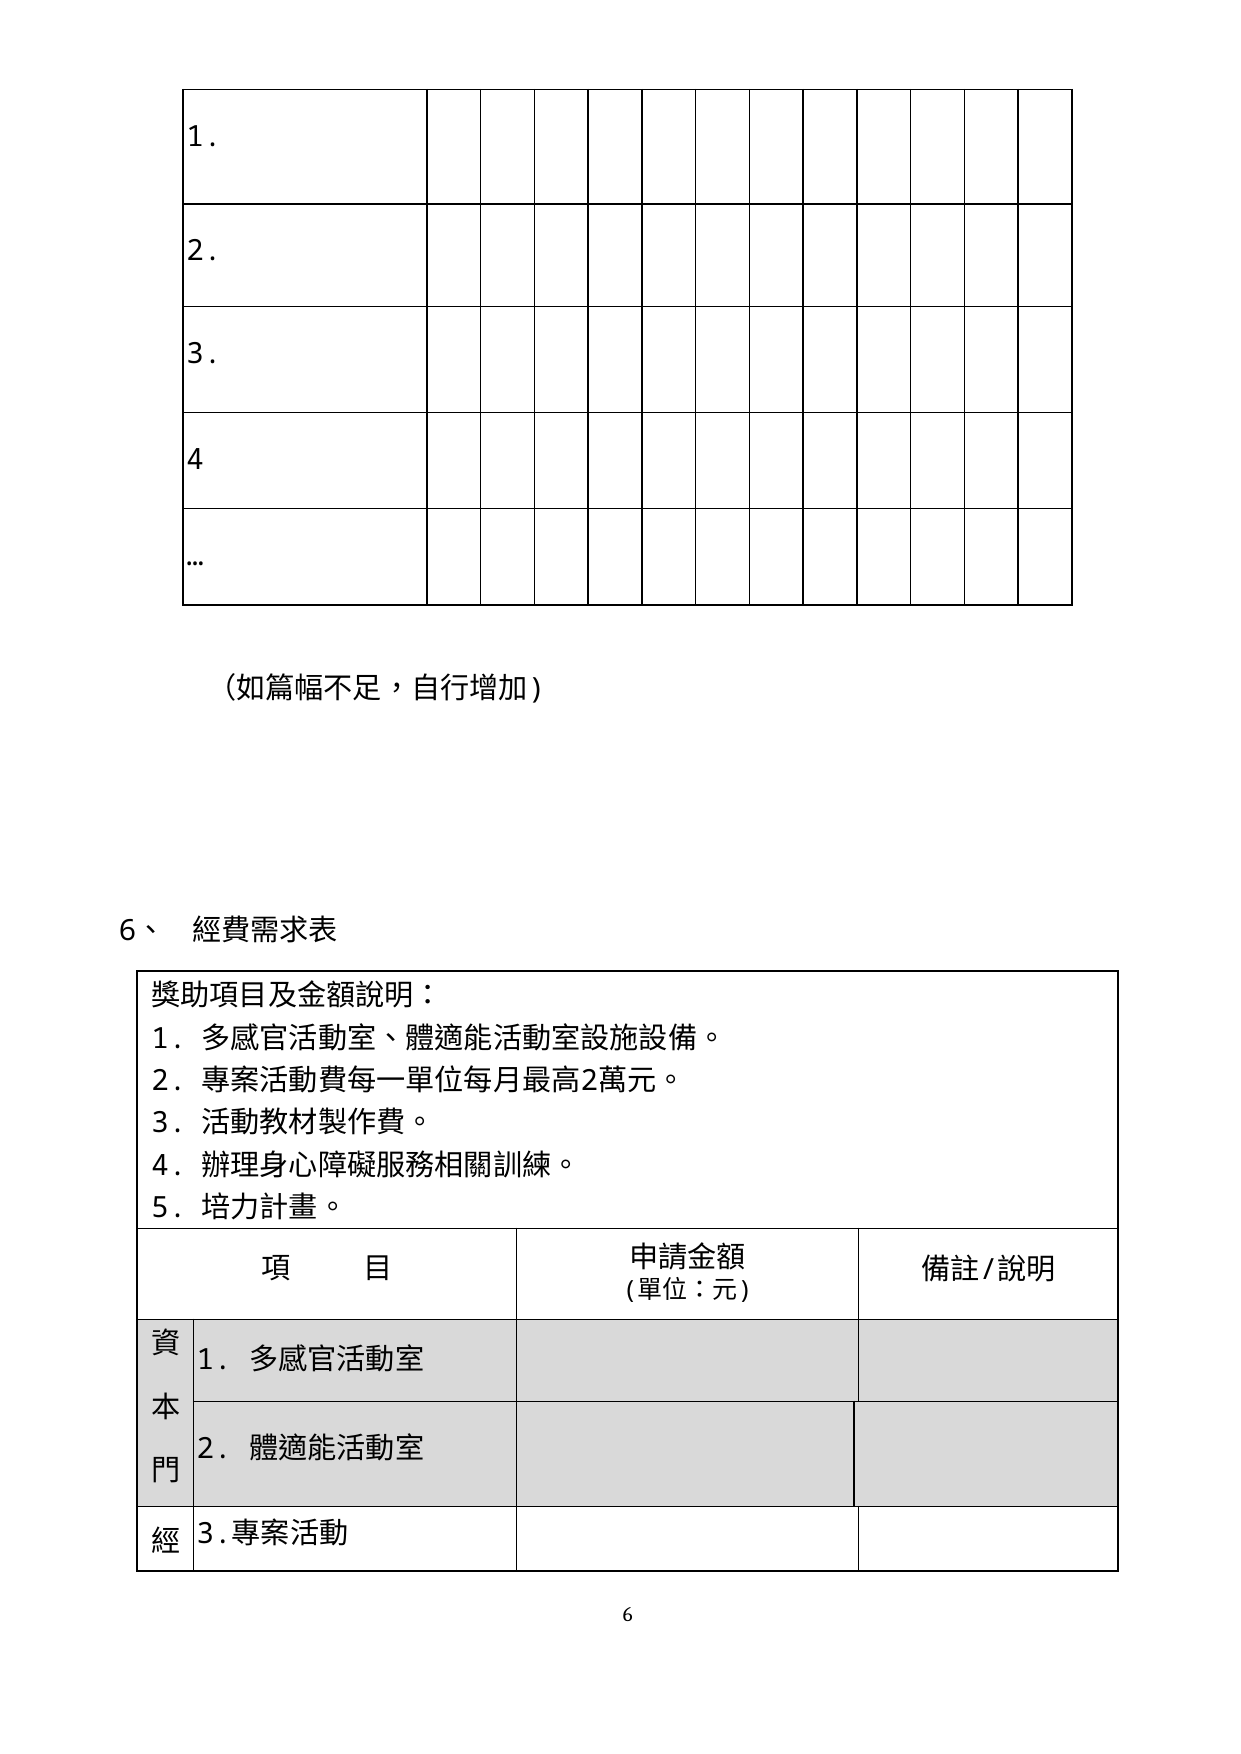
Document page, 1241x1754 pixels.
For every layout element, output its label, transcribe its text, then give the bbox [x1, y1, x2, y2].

table_cell [750, 205, 802, 306]
table_cell [481, 509, 534, 604]
table_cell 4 [184, 413, 426, 508]
table_header [138, 972, 1117, 1228]
table_cell [517, 1402, 853, 1506]
table_cell [1019, 205, 1071, 306]
table_cell [428, 509, 480, 604]
table_cell [589, 413, 641, 508]
table_cell [911, 90, 964, 203]
table_cell [804, 205, 856, 306]
table_cell [517, 1507, 858, 1570]
table_cell [858, 509, 910, 604]
table_cell [643, 307, 695, 411]
table_cell [965, 413, 1017, 508]
table_cell [535, 205, 587, 306]
table_cell [428, 413, 480, 508]
table_cell 1. [184, 90, 426, 203]
table_cell [1019, 509, 1071, 604]
table_cell [696, 509, 749, 604]
table_cell [481, 307, 534, 411]
table_cell [858, 413, 910, 508]
table_cell [589, 307, 641, 411]
table_cell [804, 509, 856, 604]
table_cell [911, 205, 964, 306]
table_cell [911, 509, 964, 604]
table_cell [859, 1507, 1117, 1570]
table_header 獎助項目及金額說明： 多感官活動室、體適能活動室設施設備。 專案活動費每一單位每月最高2萬元。 活動教材製作費。 辦理身心障礙服務相關訓練。 培力計畫。 [140, 972, 1107, 1226]
table_cell [750, 413, 802, 508]
table_cell [750, 307, 802, 411]
list 經費需求表 [119, 907, 1137, 949]
table_cell [535, 509, 587, 604]
table_cell [643, 509, 695, 604]
table_cell [858, 90, 910, 203]
table_cell [1019, 413, 1071, 508]
table_cell [911, 307, 964, 411]
table_cell [517, 1320, 858, 1401]
table_cell [428, 307, 480, 411]
table_cell [643, 90, 695, 203]
table_cell [804, 90, 856, 203]
table_cell 3. [184, 307, 426, 411]
table_cell [535, 307, 587, 411]
table_cell 經 [138, 1507, 193, 1570]
table_cell 項 目 [138, 1229, 516, 1318]
table_cell [589, 509, 641, 604]
table_cell [643, 413, 695, 508]
table_cell [1019, 307, 1071, 411]
table_cell 2. [184, 205, 426, 306]
table_cell [750, 509, 802, 604]
table_cell 1. 多感官活動室 [194, 1320, 516, 1401]
table_cell [804, 307, 856, 411]
table_cell [696, 307, 749, 411]
table_cell [643, 205, 695, 306]
table_cell [696, 413, 749, 508]
table_cell [804, 413, 856, 508]
table_cell [750, 90, 802, 203]
table_cell [965, 509, 1017, 604]
table_cell [589, 90, 641, 203]
table_cell [1019, 90, 1071, 203]
table_cell [696, 90, 749, 203]
table_cell [428, 90, 480, 203]
table_cell [696, 205, 749, 306]
table_cell [481, 90, 534, 203]
table_cell … [184, 509, 426, 604]
table_cell [858, 205, 910, 306]
text （如篇幅不足，自行增加) [124, 665, 1155, 707]
table_cell [965, 205, 1017, 306]
table_cell 2. 體適能活動室 [194, 1402, 516, 1506]
table_cell [535, 90, 587, 203]
table_cell 申請金額 (單位：元) [517, 1229, 858, 1318]
table_cell [965, 90, 1017, 203]
table_cell 3.專案活動 [194, 1507, 516, 1570]
table_cell [481, 205, 534, 306]
table_cell 備註/說明 [859, 1229, 1117, 1318]
table_cell [858, 307, 910, 411]
table_cell [855, 1402, 1117, 1506]
table_cell 資本門 [138, 1320, 193, 1506]
table_cell [859, 1320, 1117, 1401]
table_cell [965, 307, 1017, 411]
table_cell [481, 413, 534, 508]
table_cell [589, 205, 641, 306]
table_cell [535, 413, 587, 508]
table_cell [911, 413, 964, 508]
table_cell [428, 205, 480, 306]
